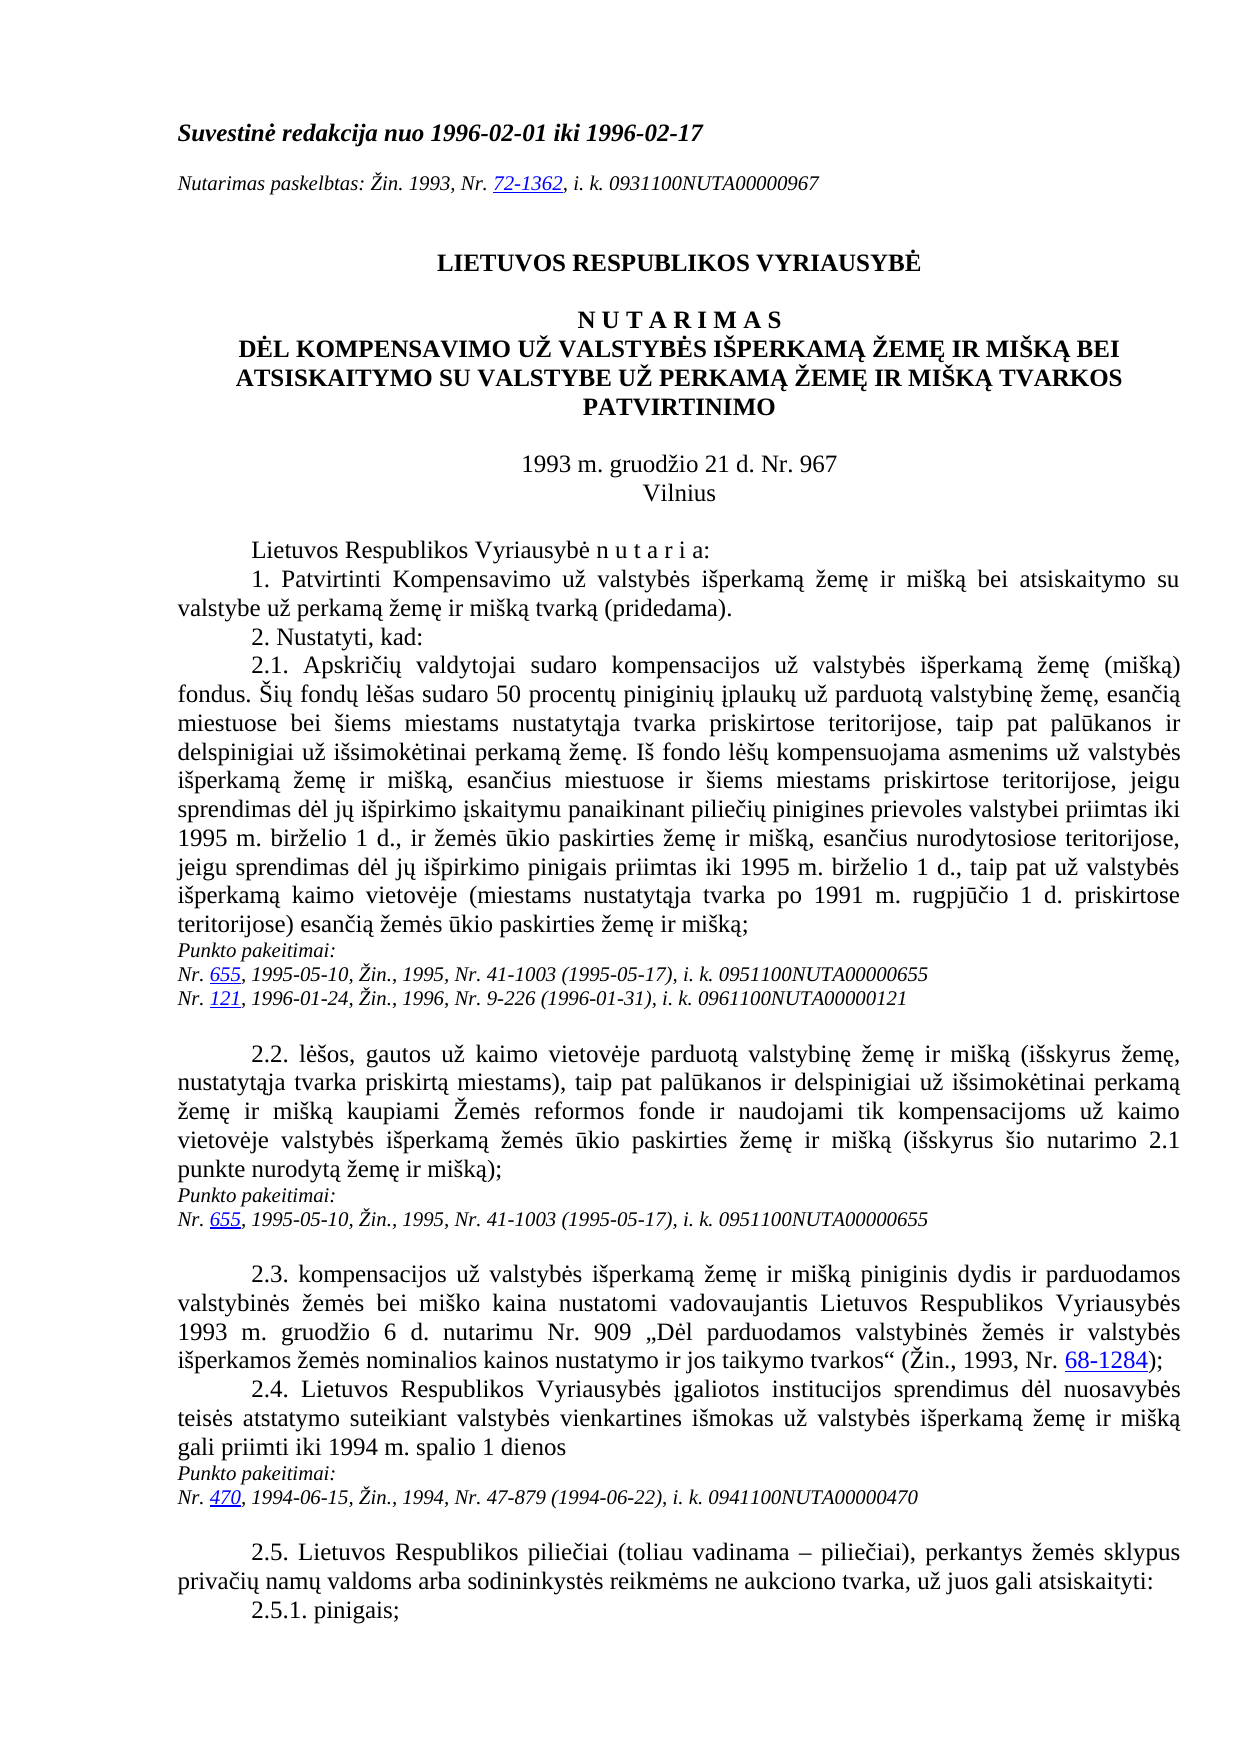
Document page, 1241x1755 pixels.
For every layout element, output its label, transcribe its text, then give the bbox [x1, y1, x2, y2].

text 2.3. kompensacijos už valstybės išperkamą žemę ir mišką piniginis dydis ir parduodamos valstybinės žemės bei miško kaina nustatomi vadovaujantis Lietuvos Respublikos Vyriausybės 1993 m. gruodžio 6 d. nutarimu Nr. 909 „Dėl parduodamos valstybinės žemės ir valstybės išperkamos žemės nominalios kainos nustatymo ir jos taikymo tvarkos“ (Žin., 1993, Nr. 68-1284); [177, 1259, 1181, 1374]
text 2. Nustatyti, kad: [177, 622, 1181, 650]
text Punkto pakeitimai: [177, 1461, 1181, 1485]
text 2.4. Lietuvos Respublikos Vyriausybės įgaliotos institucijos sprendimus dėl nuosavybės teisės atstatymo suteikiant valstybės vienkartines išmokas už valstybės išperkamą žemę ir mišką gali priimti iki 1994 m. spalio 1 dienos [177, 1374, 1181, 1461]
text Nr. 655, 1995-05-10, Žin., 1995, Nr. 41-1003 (1995-05-17), i. k. 0951100NUTA00000655 [177, 1207, 1181, 1231]
text 1. Patvirtinti Kompensavimo už valstybės išperkamą žemę ir mišką bei atsiskaitymo su valstybe už perkamą žemę ir mišką tvarką (pridedama). [177, 564, 1181, 622]
text LIETUVOS RESPUBLIKOS VYRIAUSYBĖ [177, 248, 1181, 277]
text Suvestinė redakcija nuo 1996-02-01 iki 1996-02-17 [177, 118, 1181, 147]
text Nr. 121, 1996-01-24, Žin., 1996, Nr. 9-226 (1996-01-31), i. k. 0961100NUTA00000121 [177, 986, 1181, 1010]
text Punkto pakeitimai: [177, 938, 1181, 962]
text 2.1. Apskričių valdytojai sudaro kompensacijos už valstybės išperkamą žemę (mišką) fondus. Šių fondų lėšas sudaro 50 procentų piniginių įplaukų už parduotą valstybinę žemę, esančią miestuose bei šiems miestams nustatytąja tvarka priskirtose teritorijose, taip pat palūkanos ir delspinigiai už išsimokėtinai perkamą žemę. Iš fondo lėšų kompensuojama asmenims už valstybės išperkamą žemę ir mišką, esančius miestuose ir šiems miestams priskirtose teritorijose, jeigu sprendimas dėl jų išpirkimo įskaitymu panaikinant piliečių pinigines prievoles valstybei priimtas iki 1995 m. birželio 1 d., ir žemės ūkio paskirties žemę ir mišką, esančius nurodytosiose teritorijose, jeigu sprendimas dėl jų išpirkimo pinigais priimtas iki 1995 m. birželio 1 d., taip pat už valstybės išperkamą kaimo vietovėje (miestams nustatytąja tvarka po 1991 m. rugpjūčio 1 d. priskirtose teritorijose) esančią žemės ūkio paskirties žemę ir mišką; [177, 650, 1181, 938]
text DĖL KOMPENSAVIMO UŽ VALSTYBĖS IŠPERKAMĄ ŽEMĘ IR MIŠKĄ BEI ATSISKAITYMO SU VALSTYBE UŽ PERKAMĄ ŽEMĘ IR MIŠKĄ TVARKOS PATVIRTINIMO [177, 334, 1181, 420]
text N U T A R I M A S [177, 305, 1181, 334]
text 2.5.1. pinigais; [177, 1595, 1181, 1624]
text 2.2. lėšos, gautos už kaimo vietovėje parduotą valstybinę žemę ir mišką (išskyrus žemę, nustatytąja tvarka priskirtą miestams), taip pat palūkanos ir delspinigiai už išsimokėtinai perkamą žemę ir mišką kaupiami Žemės reformos fonde ir naudojami tik kompensacijoms už kaimo vietovėje valstybės išperkamą žemės ūkio paskirties žemę ir mišką (išskyrus šio nutarimo 2.1 punkte nurodytą žemę ir mišką); [177, 1039, 1181, 1182]
text Punkto pakeitimai: [177, 1182, 1181, 1207]
text Nutarimas paskelbtas: Žin. 1993, Nr. 72-1362, i. k. 0931100NUTA00000967 [177, 171, 1181, 195]
text Vilnius [177, 478, 1181, 507]
text Nr. 470, 1994-06-15, Žin., 1994, Nr. 47-879 (1994-06-22), i. k. 0941100NUTA00000470 [177, 1485, 1181, 1509]
text Lietuvos Respublikos Vyriausybė nutaria: [177, 535, 1181, 564]
text Nr. 655, 1995-05-10, Žin., 1995, Nr. 41-1003 (1995-05-17), i. k. 0951100NUTA00000655 [177, 962, 1181, 986]
text 2.5. Lietuvos Respublikos piliečiai (toliau vadinama – piliečiai), perkantys žemės sklypus privačių namų valdoms arba sodininkystės reikmėms ne aukciono tvarka, už juos gali atsiskaityti: [177, 1537, 1181, 1595]
text 1993 m. gruodžio 21 d. Nr. 967 [177, 449, 1181, 478]
